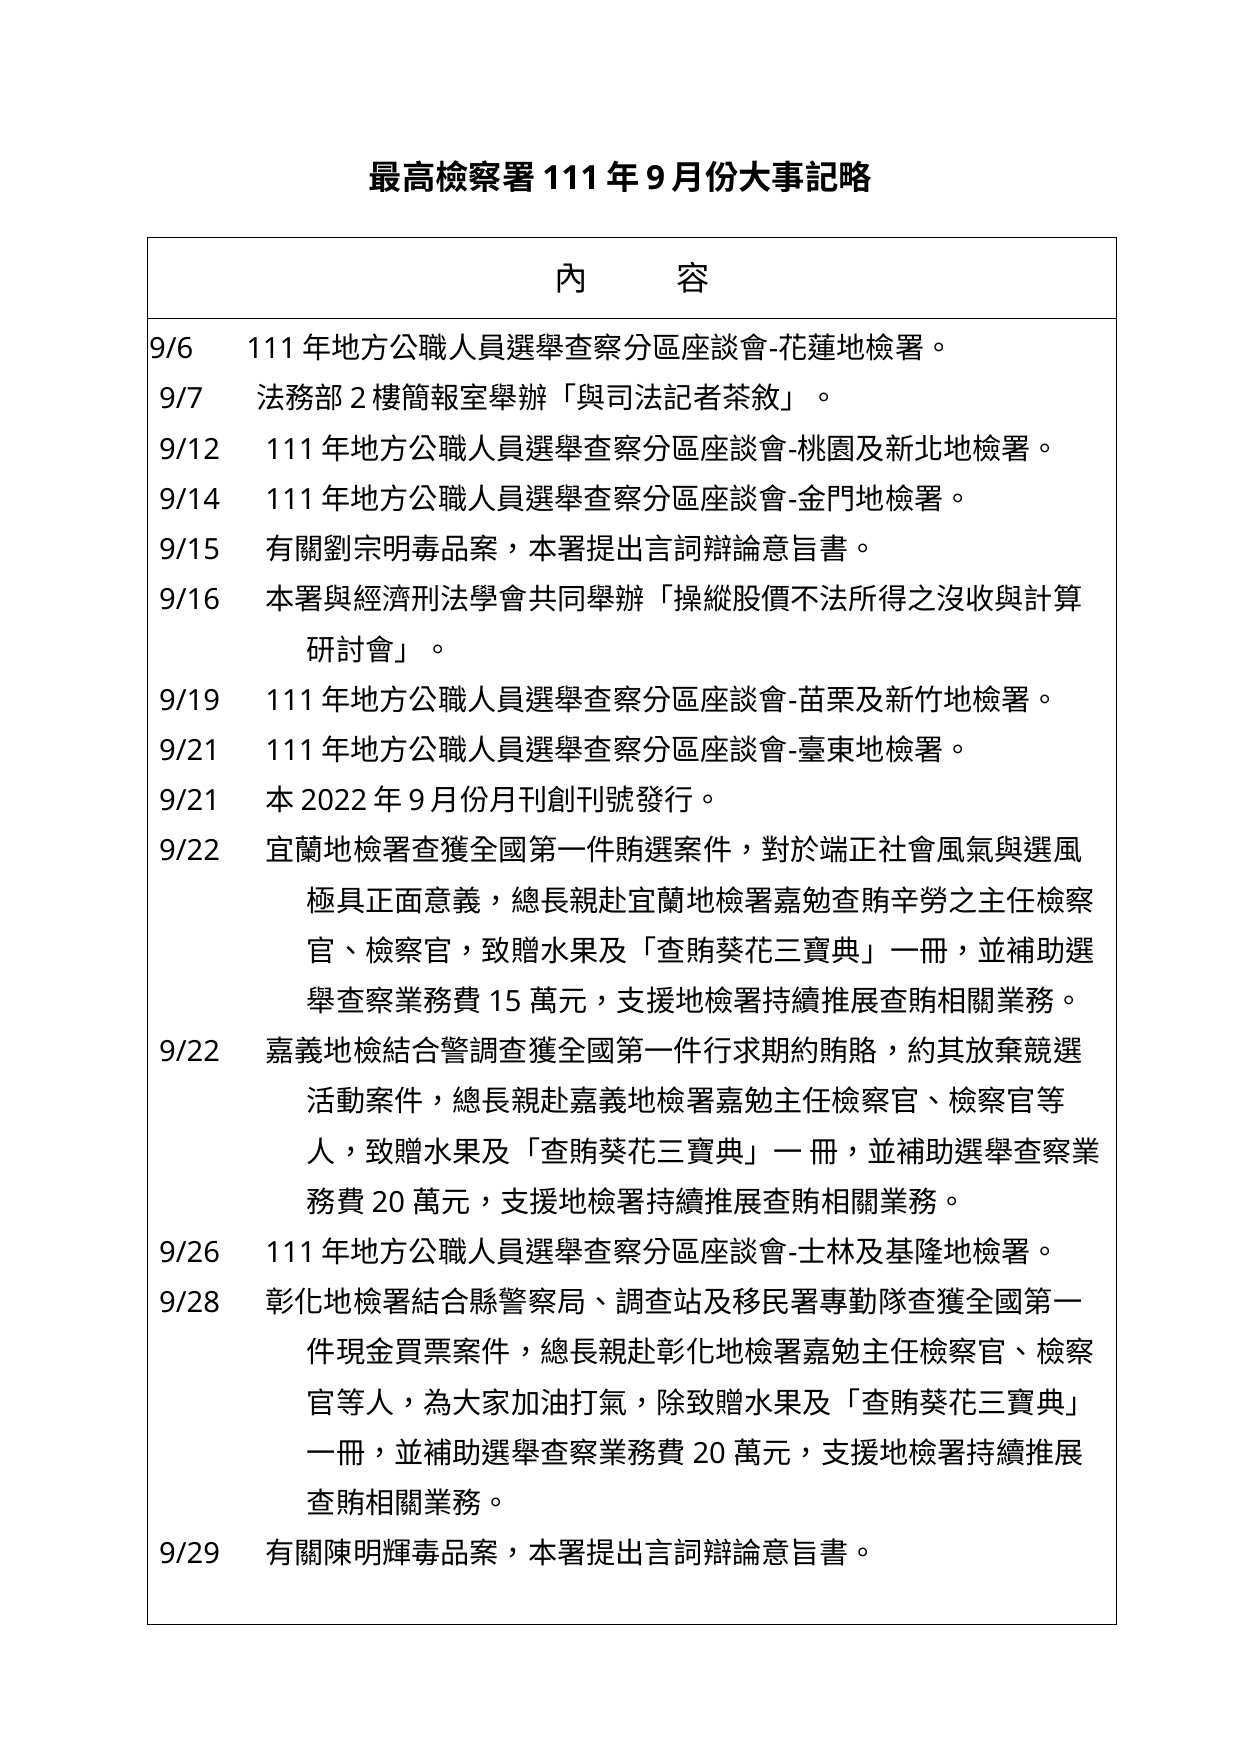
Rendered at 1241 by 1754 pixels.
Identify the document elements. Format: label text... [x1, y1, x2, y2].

table_cell 9/6 111年地方公職人員選舉查察分區座談會-花蓮地檢署。 9/7 法務部2樓簡報室舉辦「與司法記者茶敘」。 9/12 111年地方公職人員選舉查察分區座談會-桃園及新北地檢署。 9/14 111年地方公職人員選舉查察分區座談會-金門地檢署。 9/15 有關劉宗明毒品案，本署提出言詞辯論意旨書。 9/16 本署與經濟刑法學會共同舉辦「操縱股價不法所得之沒收與計算研討會」。 9/19 111年地方公職人員選舉查察分區座談會-苗栗及新竹地檢署。 9/21 111年地方公職人員選舉查察分區座談會-臺東地檢署。 9/21 本2022年9月份月刊創刊號發行。 9/22 宜蘭地檢署查獲全國第一件賄選案件，對於端正社會風氣與選風極具正面意義，總長親赴宜蘭地檢署嘉勉查賄辛勞之主任檢察官、檢察官，致贈水果及「查賄葵花三寶典」一冊，並補助選舉查察業務費 15 萬元，支援地檢署持續推展查賄相關業務。 9/22 嘉義地檢結合警調查獲全國第一件行求期約賄賂，約其放棄競選活動案件，總長親赴嘉義地檢署嘉勉主任檢察官、檢察官等人，致贈水果及「查賄葵花三寶典」一 冊，並補助選舉查察業務費 20 萬元，支援地檢署持續推展查賄相關業務。 9/26 111年地方公職人員選舉查察分區座談會-士林及基隆地檢署。 9/28 彰化地檢署結合縣警察局、調查站及移民署專勤隊查獲全國第一件現金買票案件，總長親赴彰化地檢署嘉勉主任檢察官、檢察官等人，為大家加油打氣，除致贈水果及「查賄葵花三寶典」一冊，並補助選舉查察業務費 20 萬元，支援地檢署持續推展查賄相關業務。 9/29 有關陳明輝毒品案，本署提出言詞辯論意旨書。 [148, 319, 1116, 1624]
table_header 內 容 [148, 238, 1116, 318]
text 最高檢察署111年9月份大事記略 [148, 148, 1092, 200]
